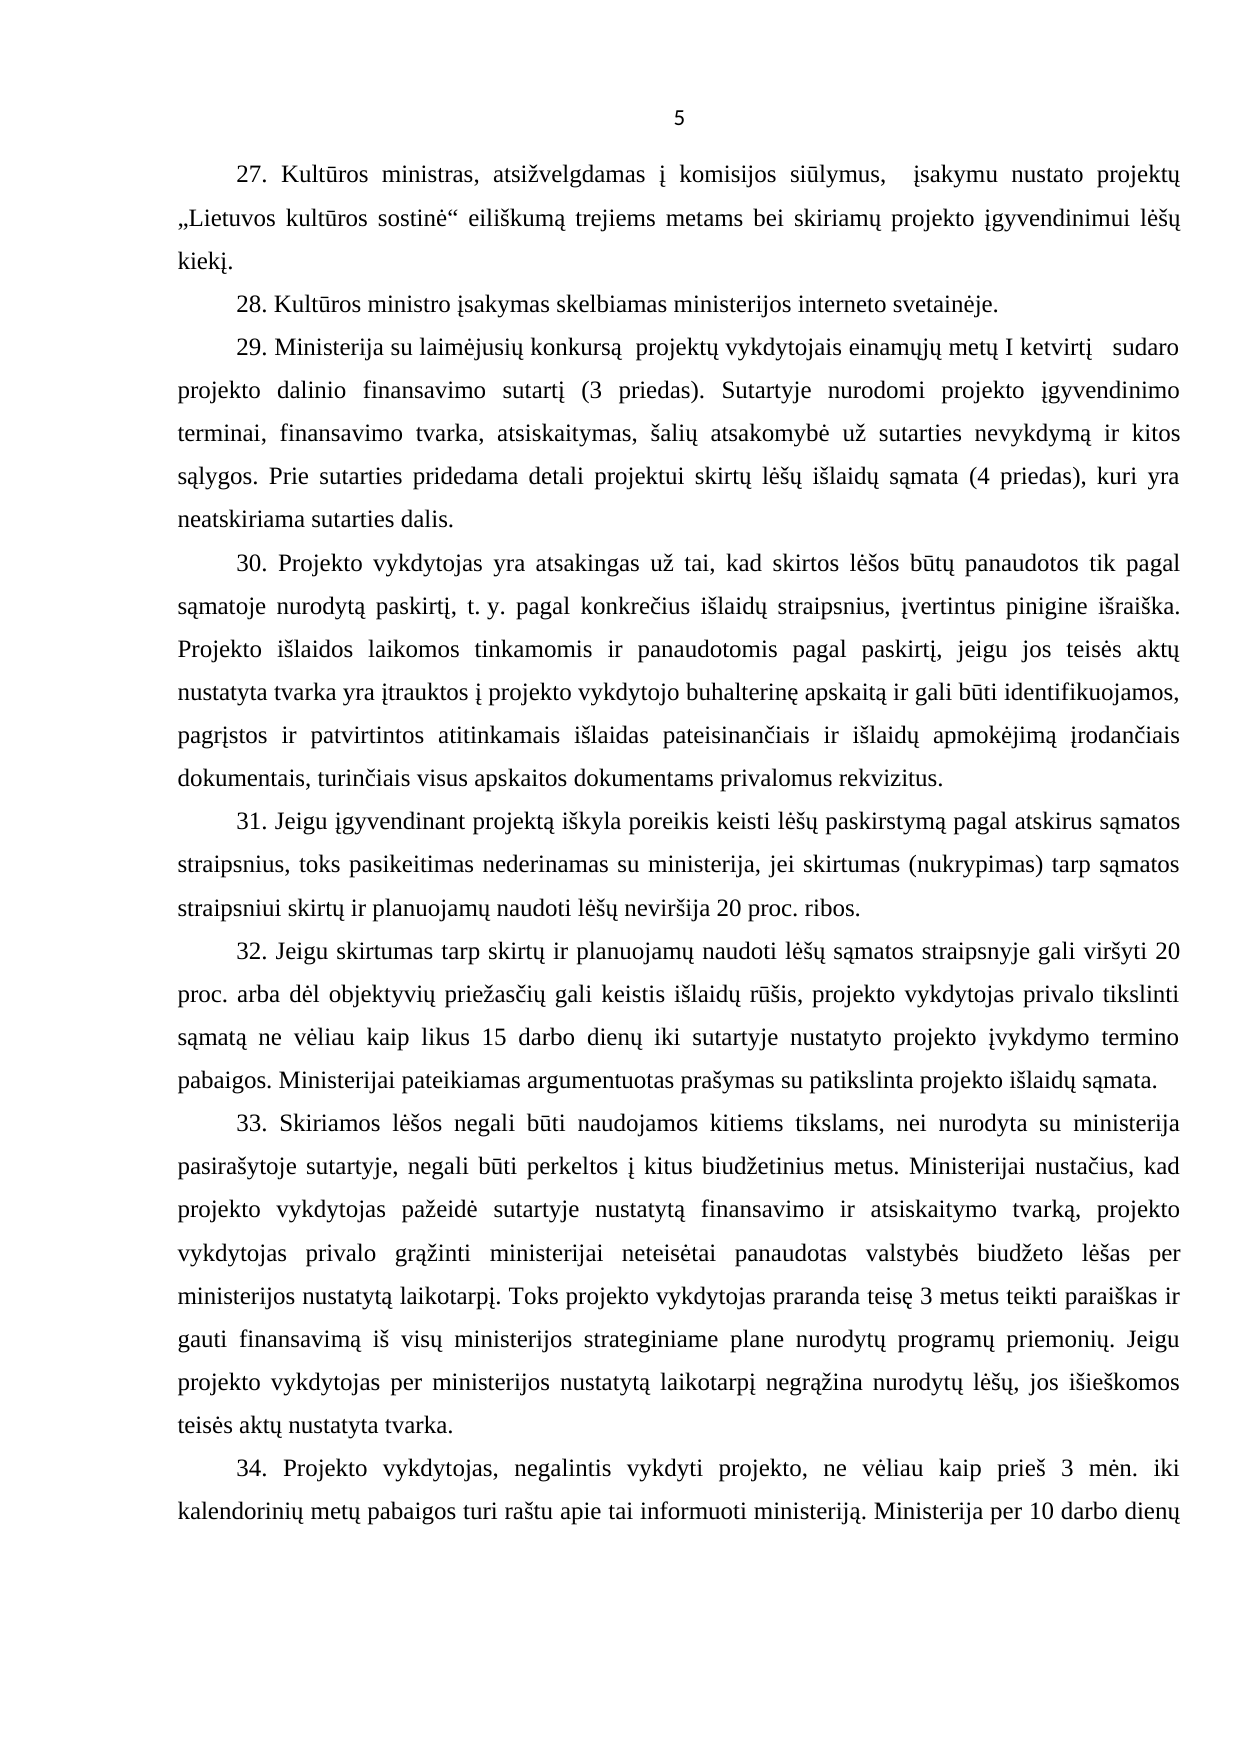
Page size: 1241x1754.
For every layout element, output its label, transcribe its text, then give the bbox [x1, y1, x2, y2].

text 29. Ministerija su laimėjusių konkursą projektų vykdytojais einamųjų metų I ketvirtį sudaro projekto dalinio finansavimo sutartį (3 priedas). Sutartyje nurodomi projekto įgyvendinimo terminai, finansavimo tvarka, atsiskaitymas, šalių atsakomybė už sutarties nevykdymą ir kitos sąlygos. Prie sutarties pridedama detali projektui skirtų lėšų išlaidų sąmata (4 priedas), kuri yra neatskiriama sutarties dalis. [177, 332, 1181, 533]
text 27. Kultūros ministras, atsižvelgdamas į komisijos siūlymus, įsakymu nustato projektų „Lietuvos kultūros sostinė“ eiliškumą trejiems metams bei skiriamų projekto įgyvendinimui lėšų kiekį. [177, 159, 1181, 274]
text 32. Jeigu skirtumas tarp skirtų ir planuojamų naudoti lėšų sąmatos straipsnyje gali viršyti 20 proc. arba dėl objektyvių priežasčių gali keistis išlaidų rūšis, projekto vykdytojas privalo tikslinti sąmatą ne vėliau kaip likus 15 darbo dienų iki sutartyje nustatyto projekto įvykdymo termino pabaigos. Ministerijai pateikiamas argumentuotas prašymas su patikslinta projekto išlaidų sąmata. [177, 936, 1181, 1094]
text 28. Kultūros ministro įsakymas skelbiamas ministerijos interneto svetainėje. [177, 289, 1181, 318]
text 33. Skiriamos lėšos negali būti naudojamos kitiems tikslams, nei nurodyta su ministerija pasirašytoje sutartyje, negali būti perkeltos į kitus biudžetinius metus. Ministerijai nustačius, kad projekto vykdytojas pažeidė sutartyje nustatytą finansavimo ir atsiskaitymo tvarką, projekto vykdytojas privalo grąžinti ministerijai neteisėtai panaudotas valstybės biudžeto lėšas per ministerijos nustatytą laikotarpį. Toks projekto vykdytojas praranda teisę 3 metus teikti paraiškas ir gauti finansavimą iš visų ministerijos strateginiame plane nurodytų programų priemonių. Jeigu projekto vykdytojas per ministerijos nustatytą laikotarpį negrąžina nurodytų lėšų, jos išieškomos teisės aktų nustatyta tvarka. [177, 1108, 1181, 1439]
text 31. Jeigu įgyvendinant projektą iškyla poreikis keisti lėšų paskirstymą pagal atskirus sąmatos straipsnius, toks pasikeitimas nederinamas su ministerija, jei skirtumas (nukrypimas) tarp sąmatos straipsniui skirtų ir planuojamų naudoti lėšų neviršija 20 proc. ribos. [177, 806, 1181, 921]
text 30. Projekto vykdytojas yra atsakingas už tai, kad skirtos lėšos būtų panaudotos tik pagal sąmatoje nurodytą paskirtį, t. y. pagal konkrečius išlaidų straipsnius, įvertintus pinigine išraiška. Projekto išlaidos laikomos tinkamomis ir panaudotomis pagal paskirtį, jeigu jos teisės aktų nustatyta tvarka yra įtrauktos į projekto vykdytojo buhalterinę apskaitą ir gali būti identifikuojamos, pagrįstos ir patvirtintos atitinkamais išlaidas pateisinančiais ir išlaidų apmokėjimą įrodančiais dokumentais, turinčiais visus apskaitos dokumentams privalomus rekvizitus. [177, 548, 1181, 792]
text 34. Projekto vykdytojas, negalintis vykdyti projekto, ne vėliau kaip prieš 3 mėn. iki kalendorinių metų pabaigos turi raštu apie tai informuoti ministeriją. Ministerija per 10 darbo dienų [177, 1453, 1181, 1525]
